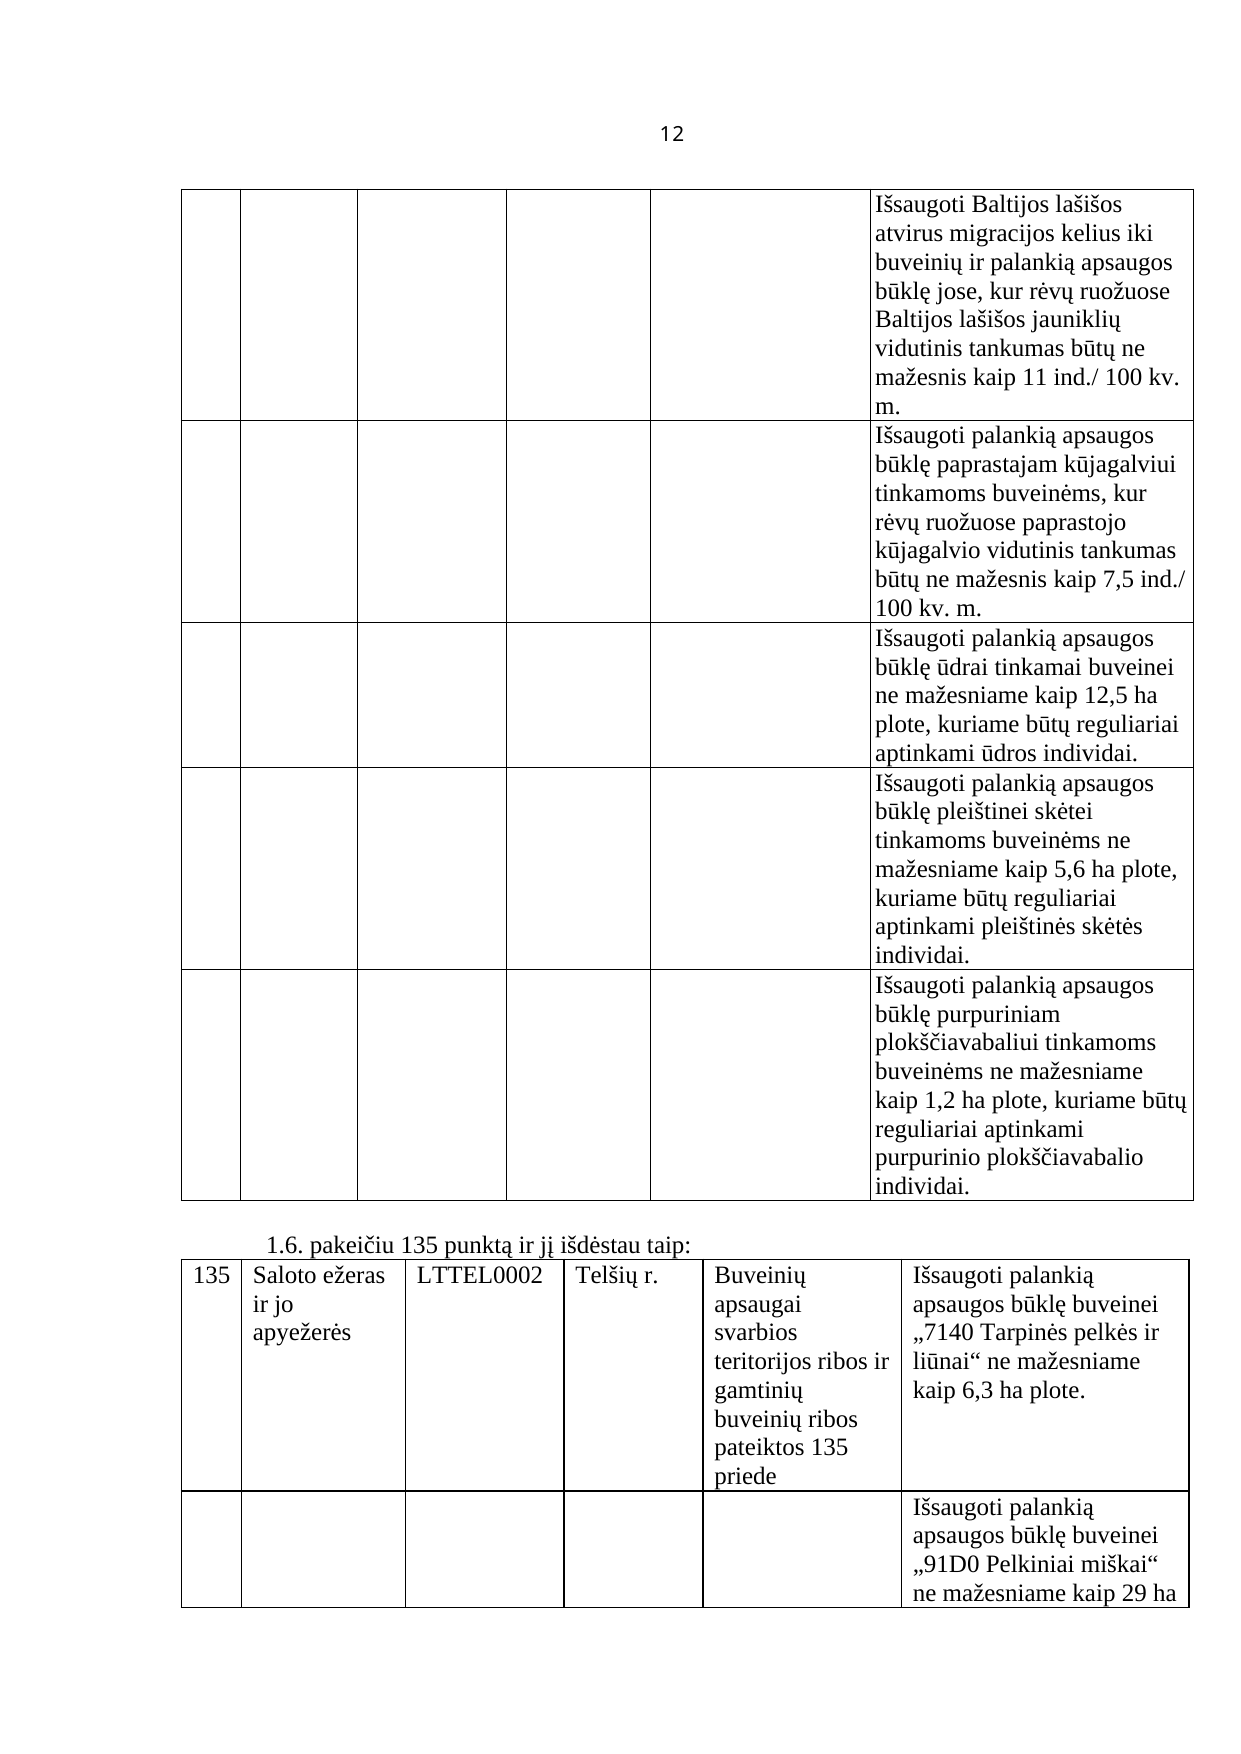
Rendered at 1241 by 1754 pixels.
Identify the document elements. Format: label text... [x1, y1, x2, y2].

table_cell [565, 1492, 702, 1607]
table_header Buveinių apsaugai svarbios teritorijos ribos ir gamtinių buveinių ribos pateiktos 135 priede [704, 1260, 901, 1490]
table_cell [507, 768, 650, 969]
table_cell [651, 623, 870, 767]
table_cell [241, 623, 357, 767]
table_cell [507, 190, 650, 419]
table_cell [241, 768, 357, 969]
table_cell [507, 623, 650, 767]
table_cell [358, 768, 506, 969]
table_header 135 [182, 1260, 241, 1490]
table_cell [704, 1492, 901, 1607]
table_header Išsaugoti palankią apsaugos būklę buveinei „7140 Tarpinės pelkės ir liūnai“ ne mažesniame kaip 6,3 ha plote. [902, 1260, 1188, 1490]
table_cell Išsaugoti palankią apsaugos būklę ūdrai tinkamai buveinei ne mažesniame kaip 12,5 ha plote, kuriame būtų reguliariai aptinkami ūdros individai. [871, 623, 1193, 767]
table_cell [182, 970, 240, 1200]
table_cell Išsaugoti palankią apsaugos būklę pleištinei skėtei tinkamoms buveinėms ne mažesniame kaip 5,6 ha plote, kuriame būtų reguliariai aptinkami pleištinės skėtės individai. [871, 768, 1193, 969]
table_cell [241, 970, 357, 1200]
table_cell Išsaugoti palankią apsaugos būklę purpuriniam plokščiavabaliui tinkamoms buveinėms ne mažesniame kaip 1,2 ha plote, kuriame būtų reguliariai aptinkami purpurinio plokščiavabalio individai. [871, 970, 1193, 1200]
table_header Saloto ežeras ir jo apyežerės [242, 1260, 405, 1490]
table_cell [182, 190, 240, 419]
table_cell [651, 421, 870, 622]
table_cell [241, 190, 357, 419]
table_cell [182, 1492, 241, 1607]
table_header LTTEL0002 [406, 1260, 563, 1490]
table_cell [651, 190, 870, 419]
table_cell [358, 623, 506, 767]
table_cell [182, 421, 240, 622]
table_cell Išsaugoti palankią apsaugos būklę buveinei „91D0 Pelkiniai miškai“ ne mažesniame kaip 29 ha [902, 1492, 1188, 1607]
table_cell [406, 1492, 563, 1607]
table_header Telšių r. [565, 1260, 702, 1490]
table_cell [182, 623, 240, 767]
table_cell [242, 1492, 405, 1607]
table_cell [241, 421, 357, 622]
table_cell [358, 190, 506, 419]
table_cell [651, 970, 870, 1200]
table_cell Išsaugoti Baltijos lašišos atvirus migracijos kelius iki buveinių ir palankią apsaugos būklę jose, kur rėvų ruožuose Baltijos lašišos jauniklių vidutinis tankumas būtų ne mažesnis kaip 11 ind./ 100 kv. m. [871, 190, 1193, 419]
table_cell Išsaugoti palankią apsaugos būklę paprastajam kūjagalviui tinkamoms buveinėms, kur rėvų ruožuose paprastojo kūjagalvio vidutinis tankumas būtų ne mažesnis kaip 7,5 ind./ 100 kv. m. [871, 421, 1193, 622]
table_cell [651, 768, 870, 969]
table_cell [507, 421, 650, 622]
table_cell [507, 970, 650, 1200]
table_cell [358, 421, 506, 622]
table_cell [182, 768, 240, 969]
table_cell [358, 970, 506, 1200]
text 1.6. pakeičiu 135 punktą ir jį išdėstau taip: [177, 1230, 1166, 1258]
